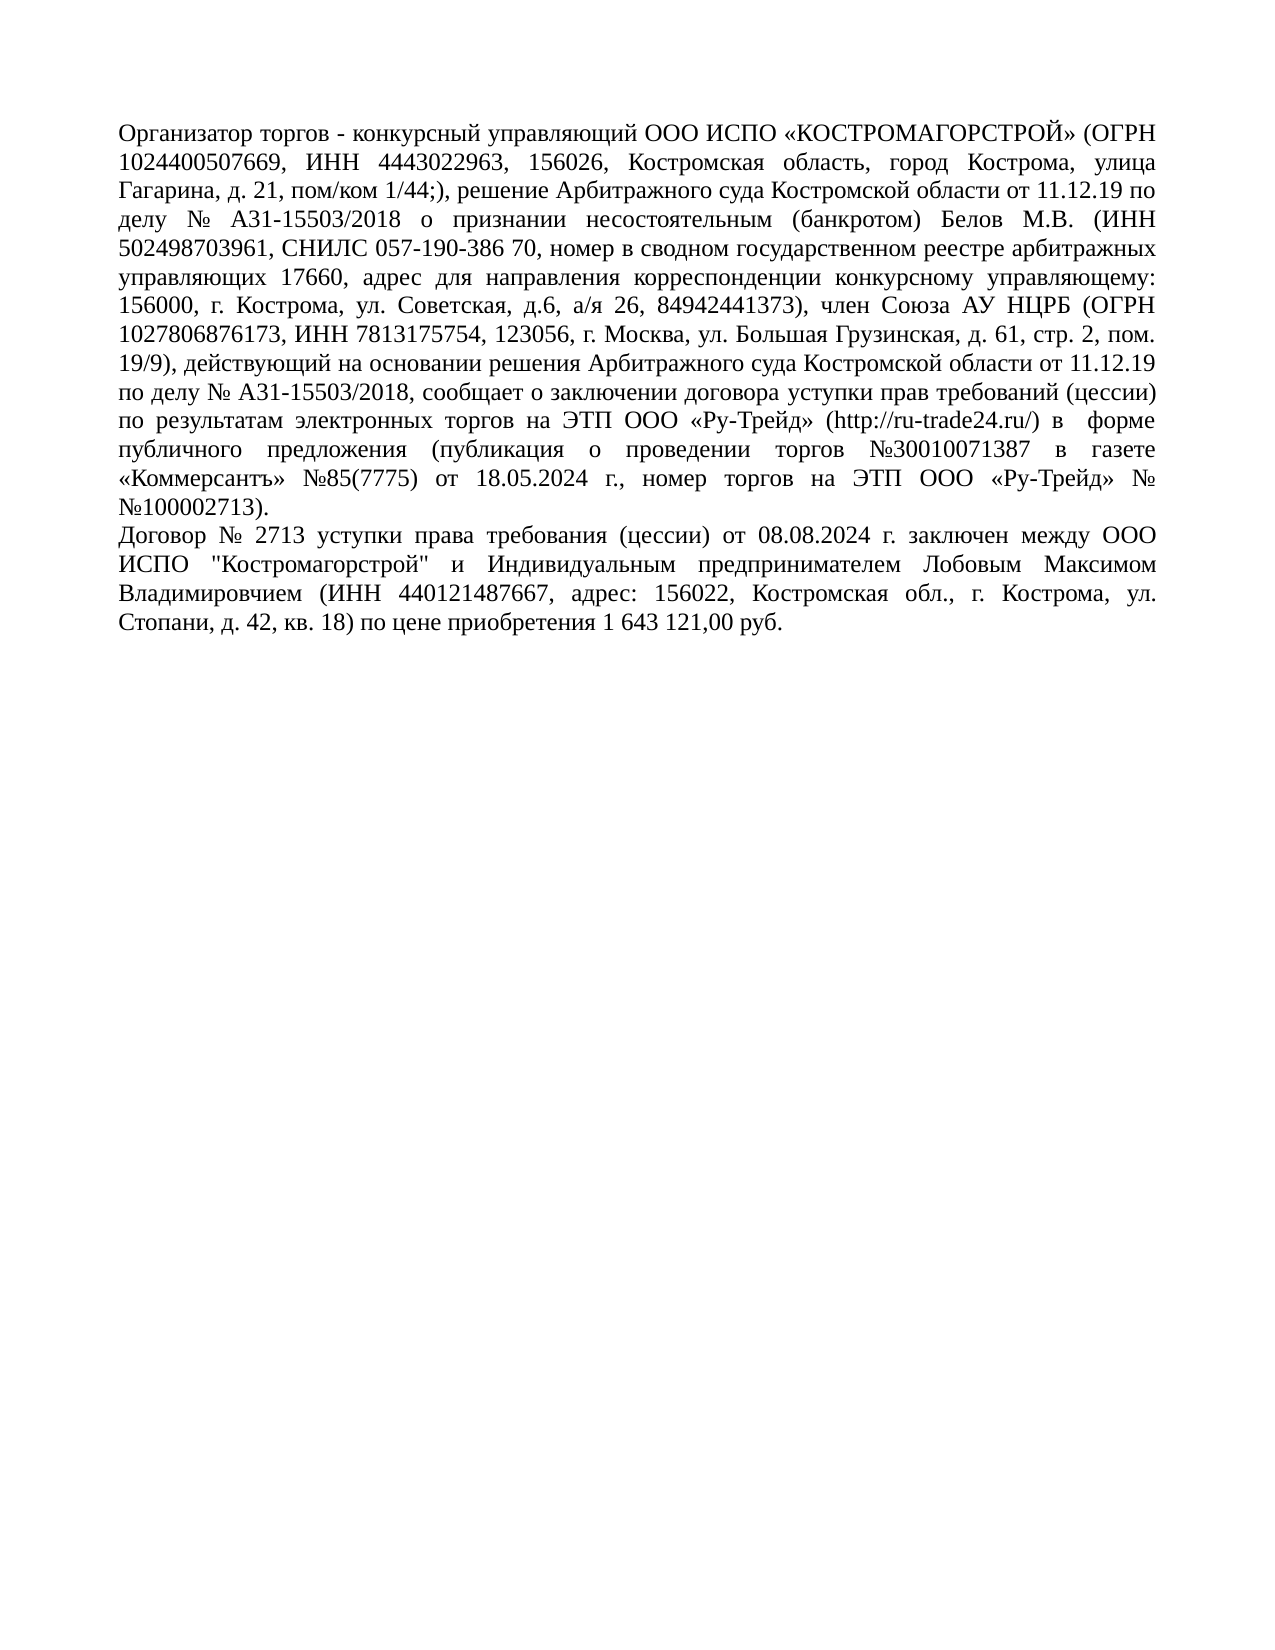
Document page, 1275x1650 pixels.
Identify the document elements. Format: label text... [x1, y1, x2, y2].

text Организатор торгов - конкурсный управляющий ООО ИСПО «КОСТРОМАГОРСТРОЙ» (ОГРН 1024400507669, ИНН 4443022963, 156026, Костромская область, город Кострома, улица Гагарина, д. 21, пом/ком 1/44;), решение Арбитражного суда Костромской области от 11.12.19 по делу № А31-15503/2018 о признании несостоятельным (банкротом) Белов М.В. (ИНН 502498703961, СНИЛС 057-190-386 70, номер в сводном государственном реестре арбитражных управляющих 17660, адрес для направления корреспонденции конкурсному управляющему: 156000, г. Кострома, ул. Советская, д.6, а/я 26, 84942441373), член Союза АУ НЦРБ (ОГРН 1027806876173, ИНН 7813175754, 123056, г. Москва, ул. Большая Грузинская, д. 61, стр. 2, пом. 19/9), действующий на основании решения Арбитражного суда Костромской области от 11.12.19 по делу № А31-15503/2018, сообщает о заключении договора уступки прав требований (цессии) по результатам электронных торгов на ЭТП ООО «Ру-Трейд» (http://ru-trade24.ru/) в форме публичного предложения (публикация о проведении торгов №30010071387 в газете «Коммерсантъ» №85(7775) от 18.05.2024 г., номер торгов на ЭТП ООО «Ру-Трейд» №№100002713). Договор № 2713 уступки права требования (цессии) от 08.08.2024 г. заключен между ООО ИСПО "Костромагорстрой" и Индивидуальным предпринимателем Лобовым Максимом Владимировчием (ИНН 440121487667, адрес: 156022, Костромская обл., г. Кострома, ул. Стопани, д. 42, кв. 18) по цене приобретения 1 643 121,00 руб. [118, 118, 1157, 636]
